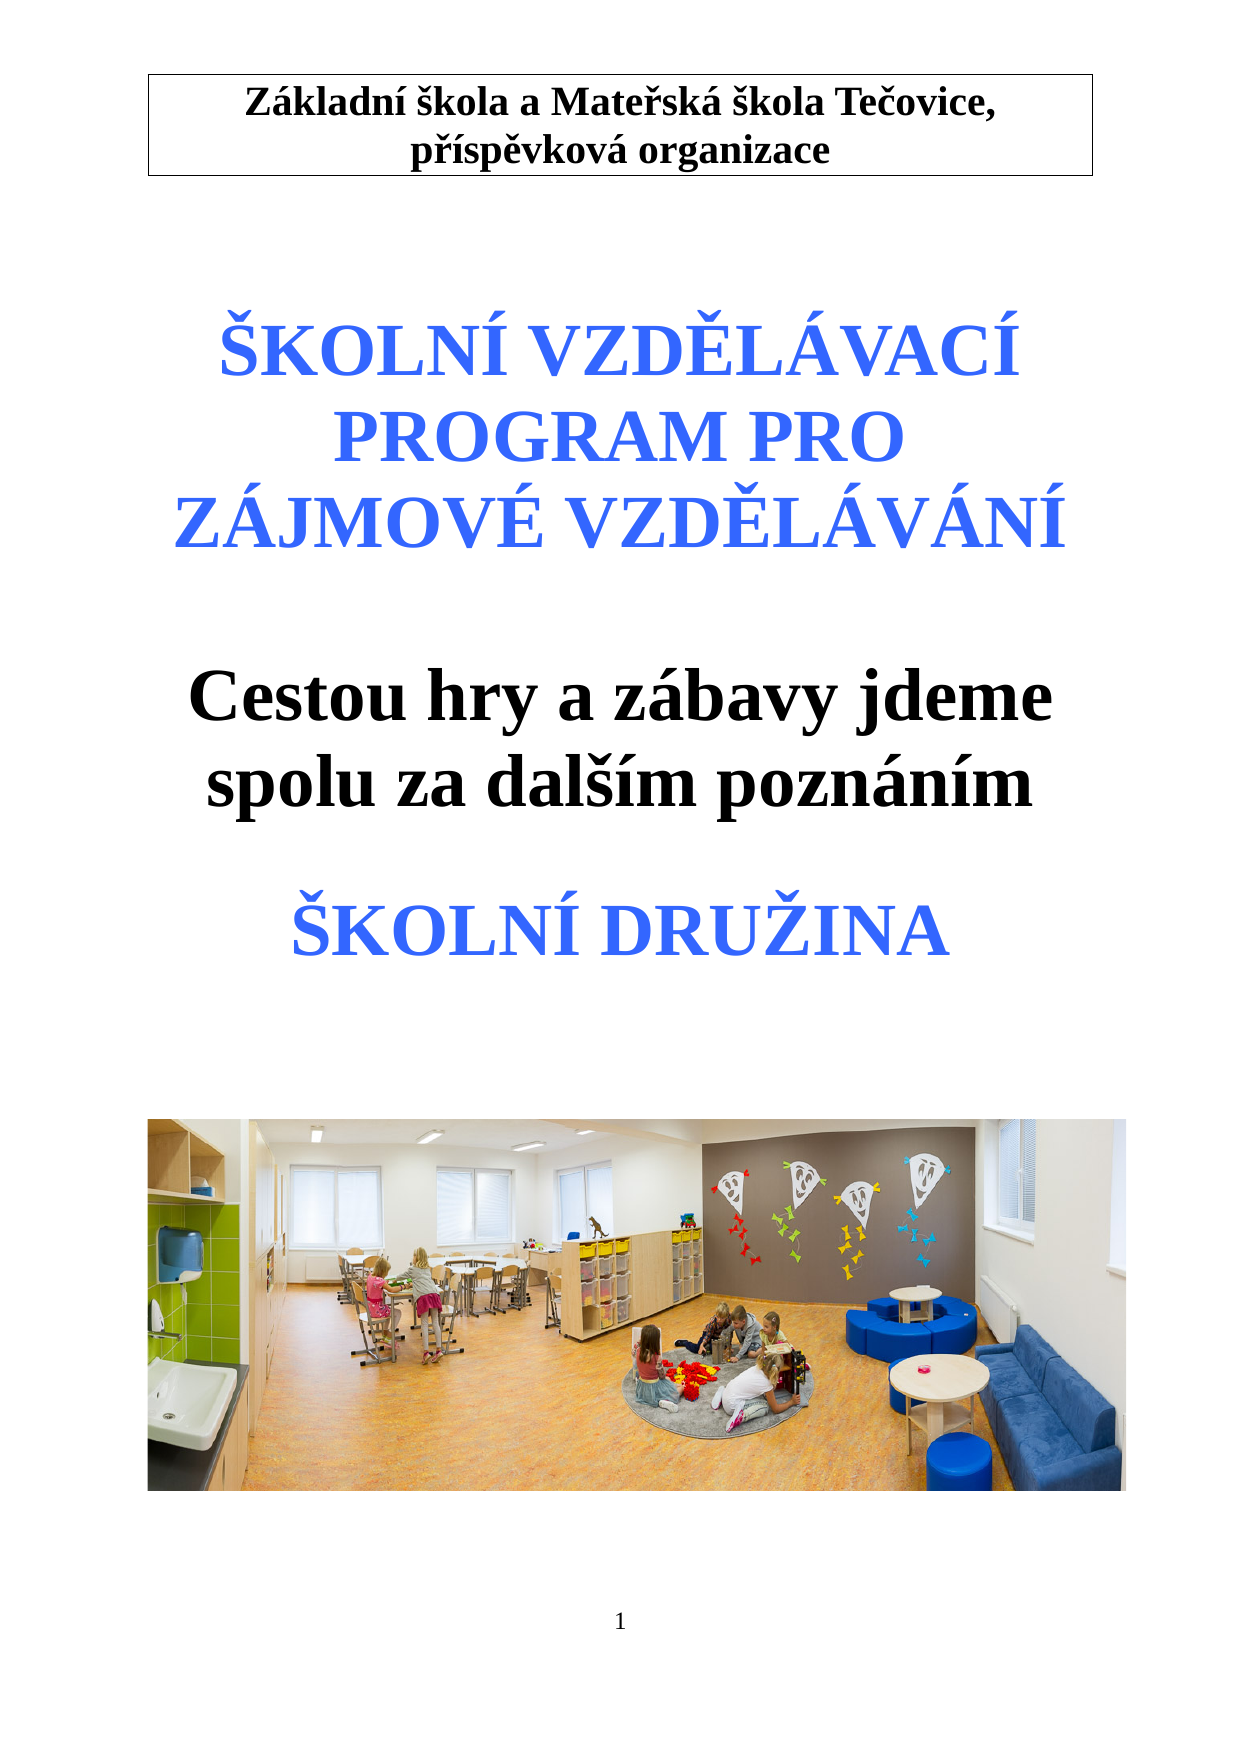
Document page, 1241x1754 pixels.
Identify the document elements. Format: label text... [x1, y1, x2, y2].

text ŠKOLNÍ VZDĚLÁVACÍ PROGRAM PRO ZÁJMOVÉ VZDĚLÁVÁNÍ [148, 305, 1093, 564]
text ŠKOLNÍ DRUŽINA [148, 885, 1093, 971]
text Základní škola a Mateřská škola Tečovice, příspěvková organizace [149, 75, 1092, 175]
text Cestou hry a zábavy jdeme spolu za dalším poznáním [148, 650, 1093, 823]
